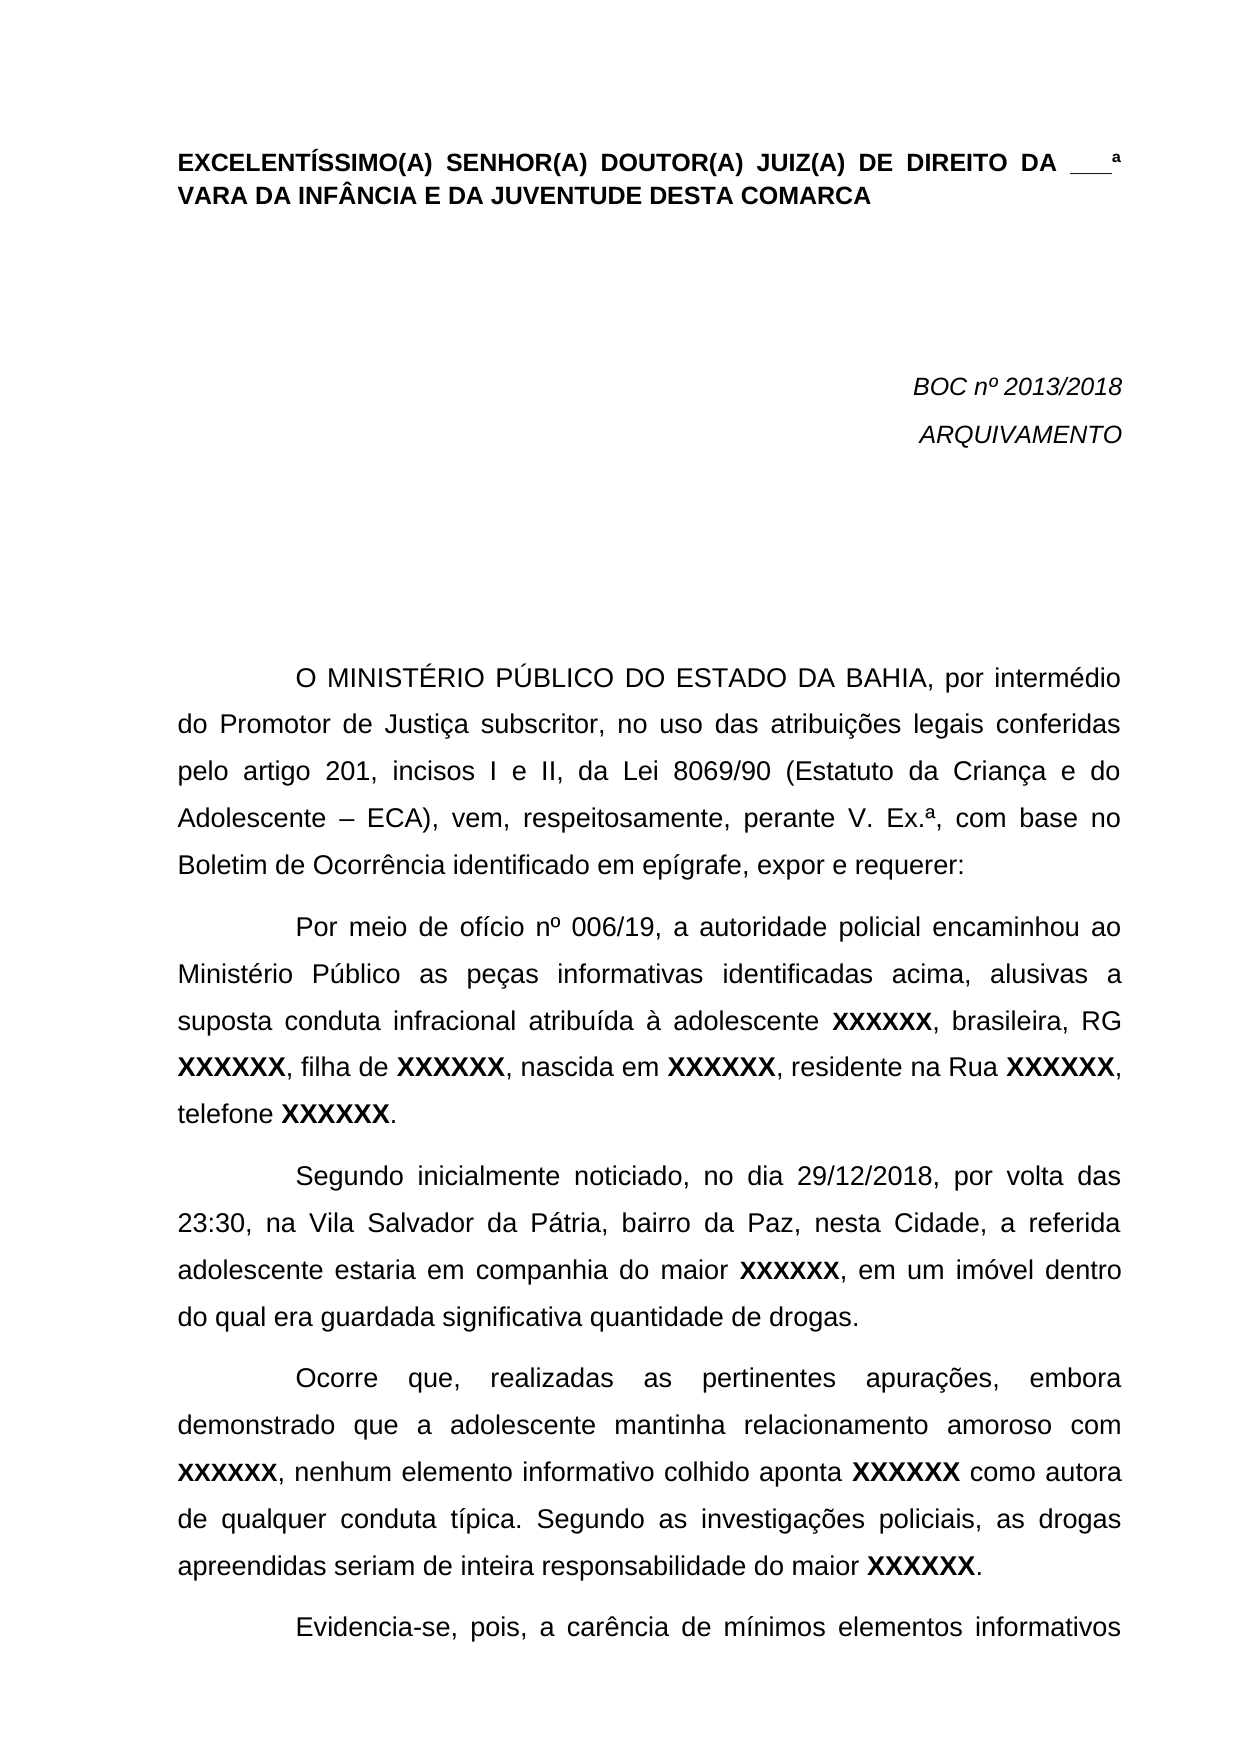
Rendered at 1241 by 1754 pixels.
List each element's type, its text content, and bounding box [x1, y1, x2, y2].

text BOC nº 2013/2018 [177, 372, 1122, 401]
text Por meio de ofício nº 006/19, a autoridade policial encaminhou ao Ministério Público as peças informativas identificadas acima, alusivas a suposta conduta infracional atribuída à adolescente XXXXXX, brasileira, RG XXXXXX, filha de XXXXXX, nascida em XXXXXX, residente na Rua XXXXXX, telefone XXXXXX. [177, 911, 1122, 1129]
text O MINISTÉRIO PÚBLICO DO ESTADO DA BAHIA, por intermédio do Promotor de Justiça subscritor, no uso das atribuições legais conferidas pelo artigo 201, incisos I e II, da Lei 8069/90 (Estatuto da Criança e do Adolescente – ECA), vem, respeitosamente, perante V. Ex.ª, com base no Boletim de Ocorrência identificado em epígrafe, expor e requerer: [177, 662, 1122, 880]
text Segundo inicialmente noticiado, no dia 29/12/2018, por volta das 23:30, na Vila Salvador da Pátria, bairro da Paz, nesta Cidade, a referida adolescente estaria em companhia do maior XXXXXX, em um imóvel dentro do qual era guardada significativa quantidade de drogas. [177, 1160, 1122, 1332]
text Evidencia-se, pois, a carência de mínimos elementos informativos [177, 1611, 1122, 1643]
text Ocorre que, realizadas as pertinentes apurações, embora demonstrado que a adolescente mantinha relacionamento amoroso com XXXXXX, nenhum elemento informativo colhido aponta XXXXXX como autora de qualquer conduta típica. Segundo as investigações policiais, as drogas apreendidas seriam de inteira responsabilidade do maior XXXXXX. [177, 1362, 1122, 1581]
text EXCELENTÍSSIMO(A) SENHOR(A) DOUTOR(A) JUIZ(A) DE DIREITO DA ___ª VARA DA INFÂNCIA E DA JUVENTUDE DESTA COMARCA [177, 148, 1122, 209]
text ARQUIVAMENTO [177, 420, 1122, 448]
